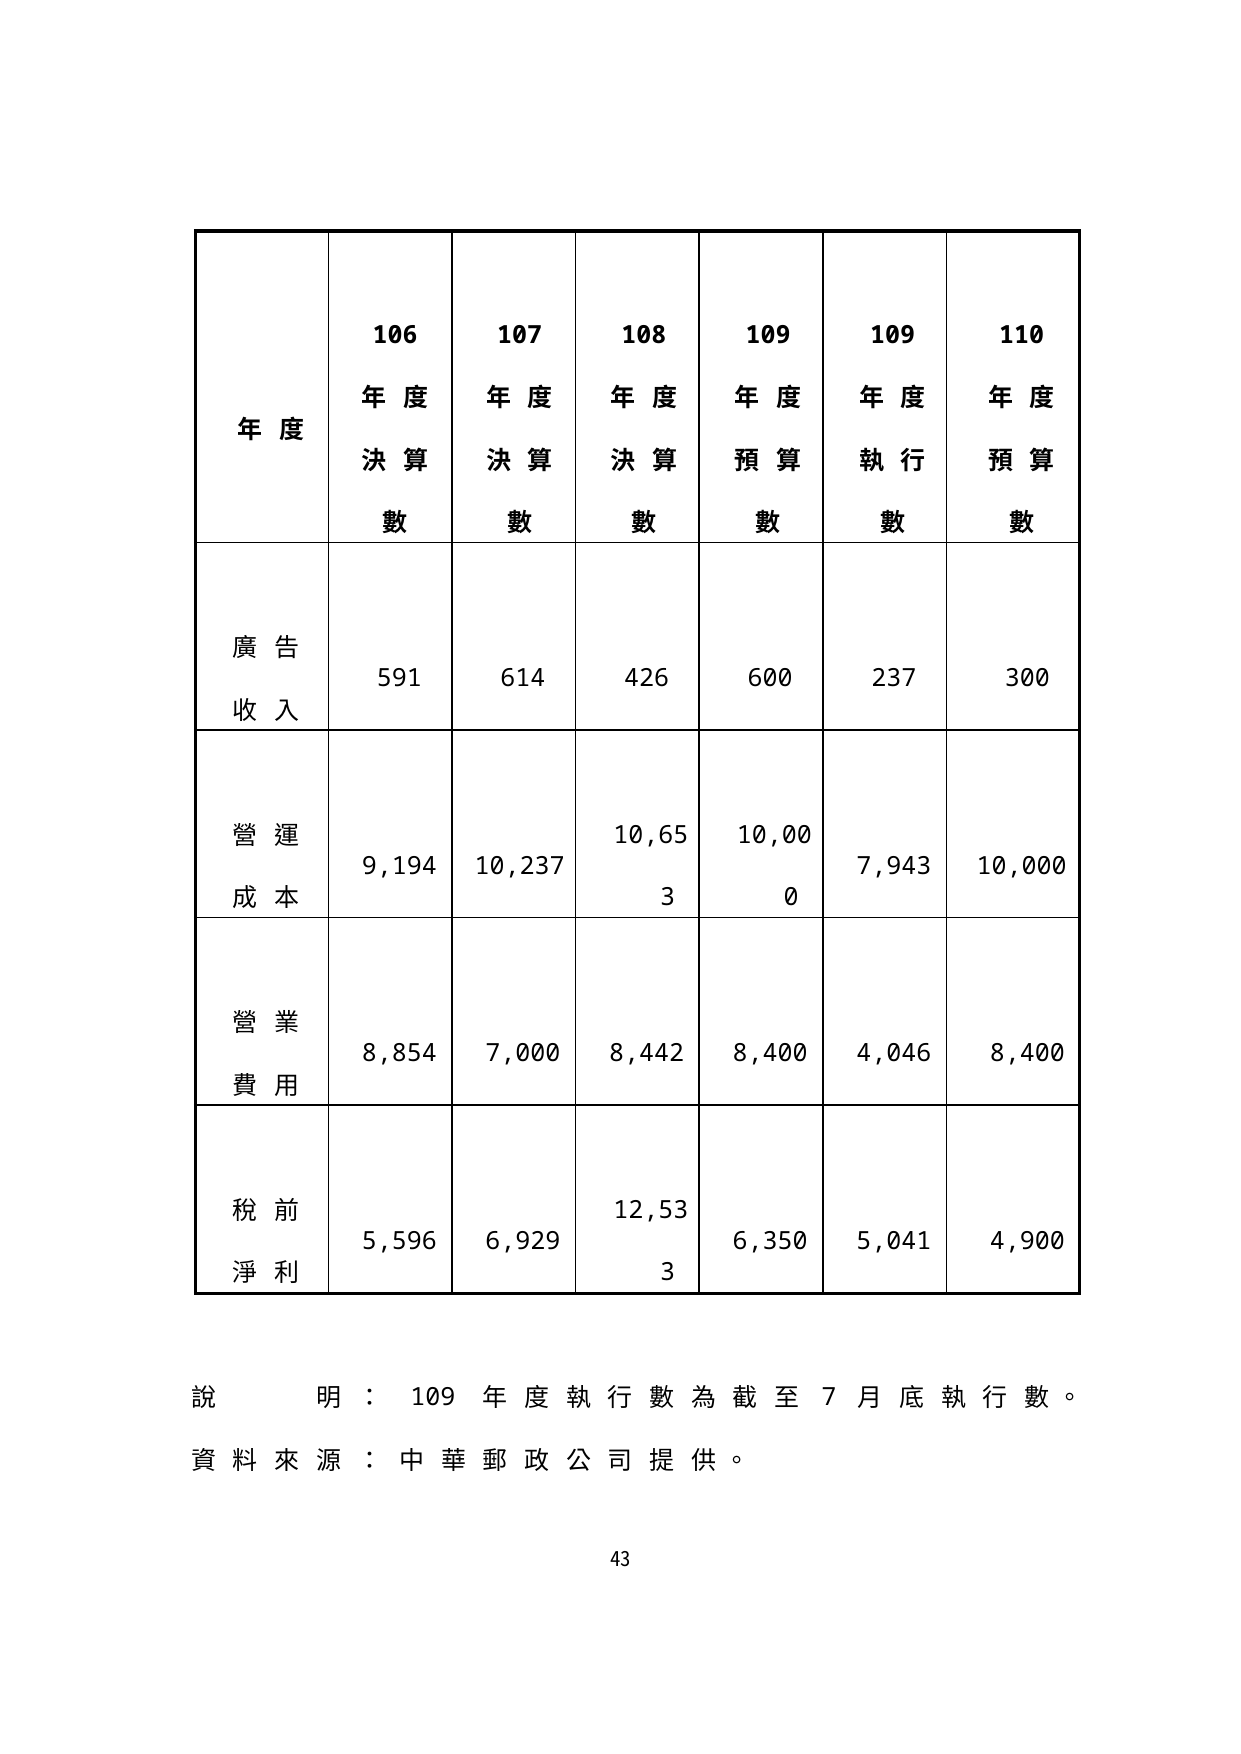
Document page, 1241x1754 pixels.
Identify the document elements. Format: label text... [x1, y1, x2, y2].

table_cell 7,943 [824, 731, 946, 917]
table_cell 591 [329, 543, 451, 729]
table_cell 營業費用 [197, 918, 328, 1104]
table_cell 12,533 [576, 1106, 698, 1292]
table_cell 614 [453, 543, 575, 729]
table_cell 8,854 [329, 918, 451, 1104]
table_cell 426 [576, 543, 698, 729]
table_header 106年度 決算數 [329, 233, 451, 542]
table_cell 4,900 [947, 1106, 1078, 1292]
table_cell 5,041 [824, 1106, 946, 1292]
table_cell 稅前淨利 [197, 1106, 328, 1292]
table_cell 廣告收入 [197, 543, 328, 729]
table_header 110年度 預算數 [947, 233, 1078, 542]
table_cell 9,194 [329, 731, 451, 917]
table_cell 8,442 [576, 918, 698, 1104]
table_cell 7,000 [453, 918, 575, 1104]
table_cell 300 [947, 543, 1078, 729]
table_header 年度 [197, 233, 328, 542]
table_header 109年度 執行數 [824, 233, 946, 542]
table_cell 10,000 [947, 731, 1078, 917]
table_cell 10,000 [700, 731, 822, 917]
table_header 109年度 預算數 [700, 233, 822, 542]
table_header 108年度 決算數 [576, 233, 698, 542]
text 說 明：109年度執行數為截至7月底執行數。 [183, 1354, 1058, 1417]
table_cell 10,237 [453, 731, 575, 917]
table_cell 6,350 [700, 1106, 822, 1292]
table_cell 營運成本 [197, 731, 328, 917]
table_cell 4,046 [824, 918, 946, 1104]
table_cell 237 [824, 543, 946, 729]
table_cell 6,929 [453, 1106, 575, 1292]
table_cell 10,653 [576, 731, 698, 917]
table_cell 5,596 [329, 1106, 451, 1292]
table_header 107年度 決算數 [453, 233, 575, 542]
table_cell 8,400 [700, 918, 822, 1104]
text 資料來源：中華郵政公司提供。 [183, 1417, 1058, 1479]
table_cell 600 [700, 543, 822, 729]
table_cell 8,400 [947, 918, 1078, 1104]
